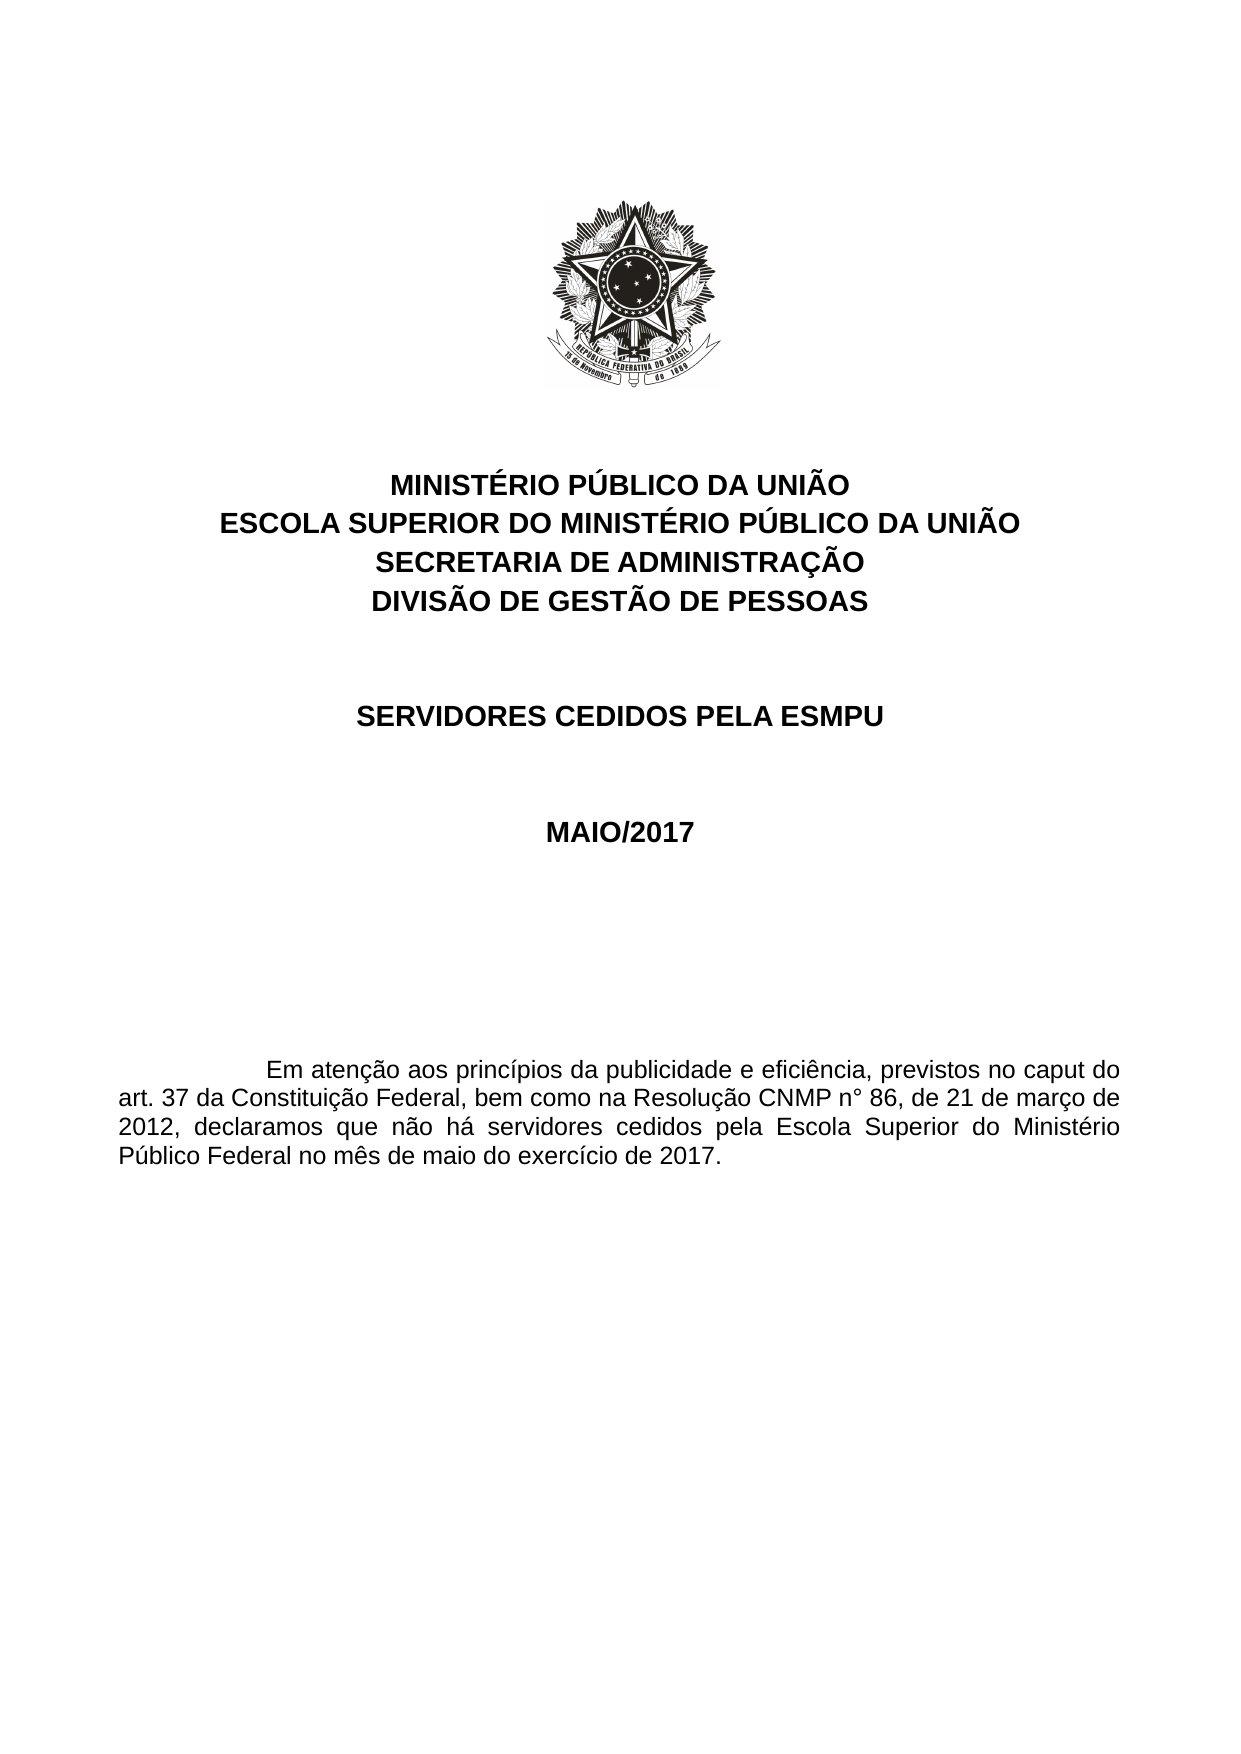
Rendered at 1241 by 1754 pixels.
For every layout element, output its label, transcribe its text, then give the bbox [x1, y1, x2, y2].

picture [543, 199, 723, 389]
text SERVIDORES CEDIDOS PELA ESMPU [118, 699, 1122, 733]
text SECRETARIA DE ADMINISTRAÇÃO [118, 545, 1122, 578]
text MINISTÉRIO PÚBLICO DA UNIÃO [118, 468, 1122, 501]
text Em atenção aos princípios da publicidade e eficiência, previstos no caput do art. 37 da Constituição Federal, bem como na Resolução CNMP n° 86, de 21 de março de 2012, declaramos que não há servidores cedidos pela Escola Superior do Ministério Público Federal no mês de maio do exercício de 2017. [118, 1054, 1122, 1169]
text MAIO/2017 [118, 815, 1122, 848]
text ESCOLA SUPERIOR DO MINISTÉRIO PÚBLICO DA UNIÃO [118, 506, 1122, 540]
text DIVISÃO DE GESTÃO DE PESSOAS [118, 583, 1122, 617]
